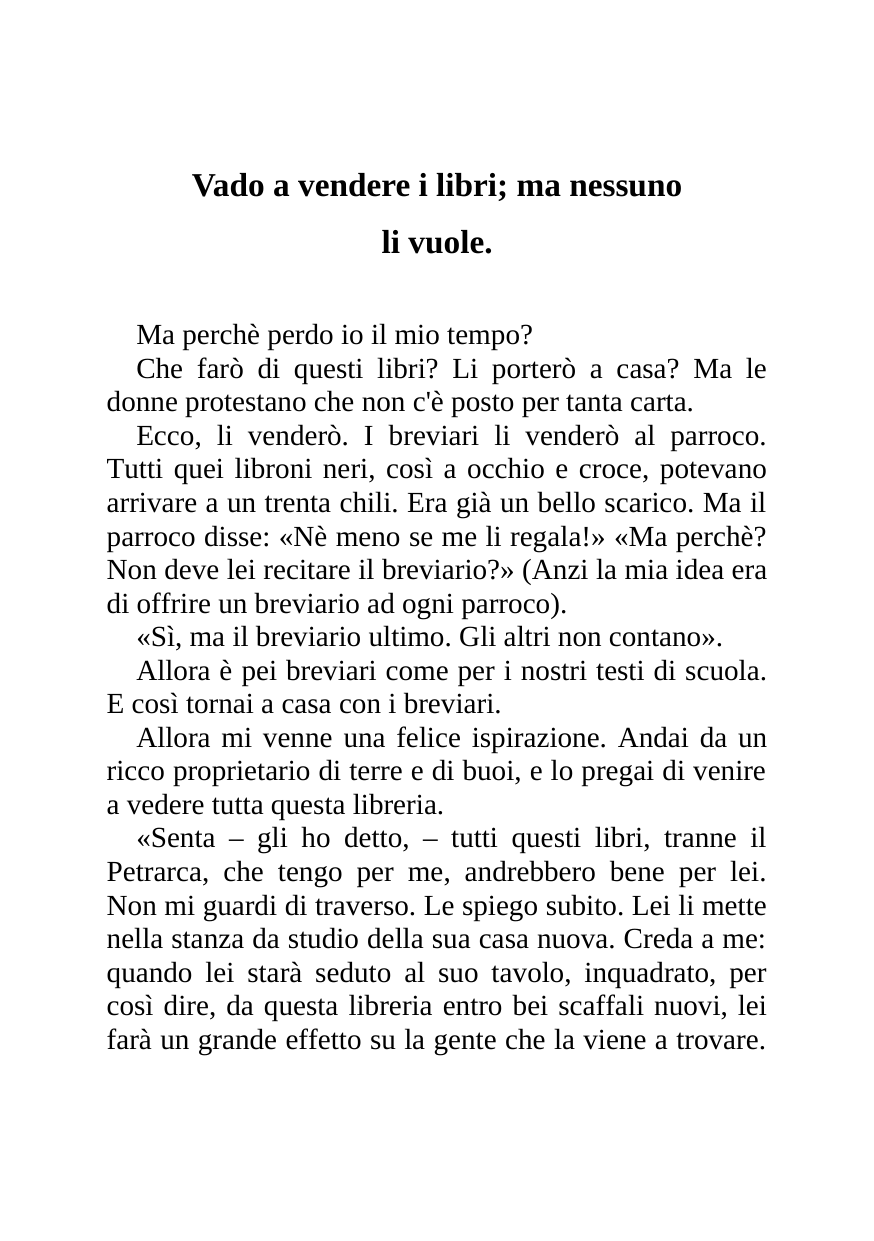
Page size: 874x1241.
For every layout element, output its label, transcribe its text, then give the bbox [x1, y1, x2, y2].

text Ecco, li venderò. I breviari li venderò al parroco. Tutti quei libroni neri, così a occhio e croce, potevano arrivare a un trenta chili. Era già un bello scarico. Ma il parroco disse: «Nè meno se me li regala!» «Ma perchè? Non deve lei recitare il breviario?» (Anzi la mia idea era di offrire un breviario ad ogni parroco). [106, 418, 768, 619]
text Ma perchè perdo io il mio tempo? [106, 317, 768, 351]
text Allora è pei breviari come per i nostri testi di scuola. E così tornai a casa con i breviari. [106, 653, 768, 720]
subtitle Vado a vendere i libri; ma nessuno li vuole. [106, 165, 768, 261]
text «Senta – gli ho detto, – tutti questi libri, tranne il Petrarca, che tengo per me, andrebbero bene per lei. Non mi guardi di traverso. Le spiego subito. Lei li mette nella stanza da studio della sua casa nuova. Creda a me: quando lei starà seduto al suo tavolo, inquadrato, per così dire, da questa libreria entro bei scaffali nuovi, lei farà un grande effetto su la gente che la viene a trovare. [106, 821, 768, 1055]
text Che farò di questi libri? Li porterò a casa? Ma le donne protestano che non c'è posto per tanta carta. [106, 351, 768, 418]
text «Sì, ma il breviario ultimo. Gli altri non contano». [106, 619, 768, 653]
text Allora mi venne una felice ispirazione. Andai da un ricco proprietario di terre e di buoi, e lo pregai di venire a vedere tutta questa libreria. [106, 720, 768, 821]
